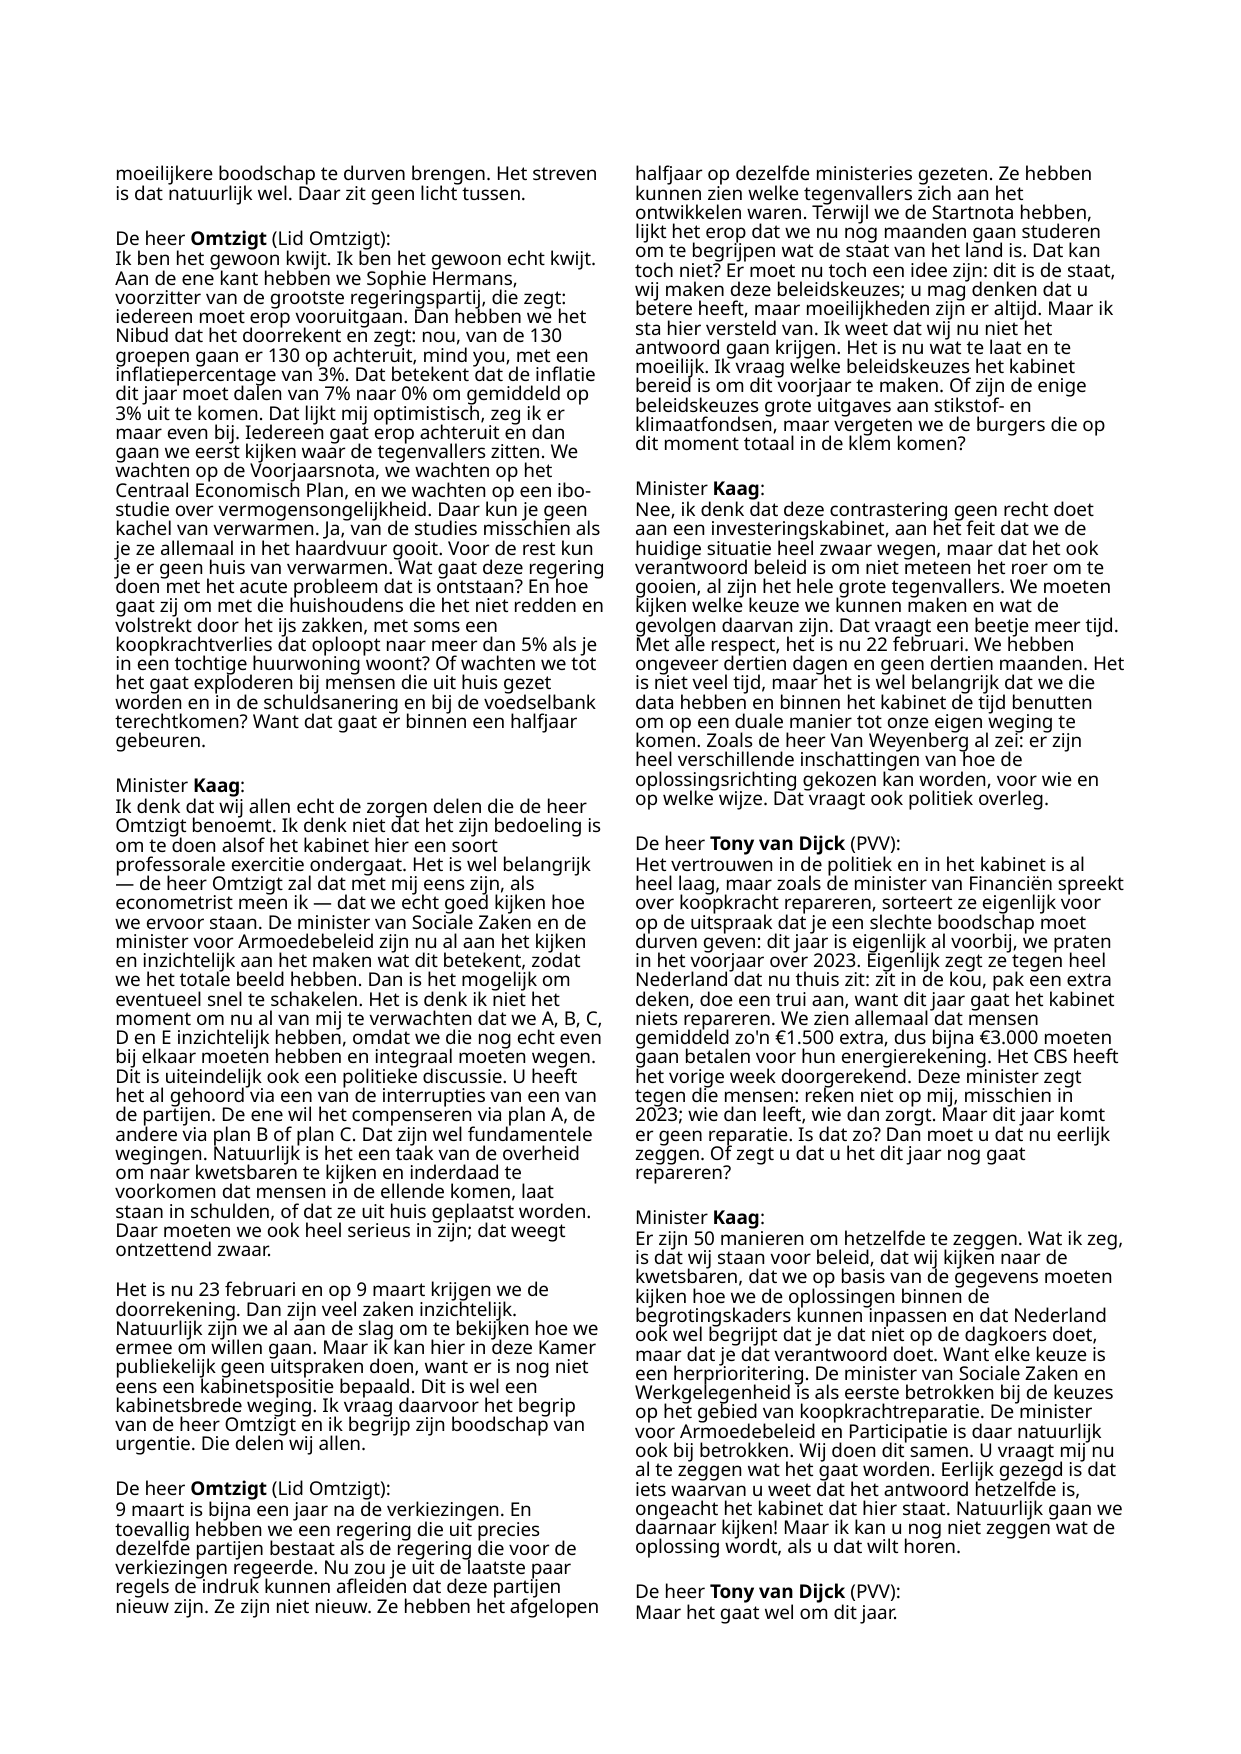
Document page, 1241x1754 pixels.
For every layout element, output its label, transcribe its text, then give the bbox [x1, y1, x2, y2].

text De heer Tony van Dijck (PVV): [635, 1578, 1125, 1604]
text Minister Kaag: [635, 1204, 1125, 1230]
text Er zijn 50 manieren om hetzelfde te zeggen. Wat ik zeg, is dat wij staan voor beleid, dat wij kijken naar de kwetsbaren, dat we op basis van de gegevens moeten kijken hoe we de oplossingen binnen de begrotingskaders kunnen inpassen en dat Nederland ook wel begrijpt dat je dat niet op de dagkoers doet, maar dat je dat verantwoord doet. Want elke keuze is een herprioritering. De minister van Sociale Zaken en Werkgelegenheid is als eerste betrokken bij de keuzes op het gebied van koopkrachtreparatie. De minister voor Armoedebeleid en Participatie is daar natuurlijk ook bij betrokken. Wij doen dit samen. U vraagt mij nu al te zeggen wat het gaat worden. Eerlijk gezegd is dat iets waarvan u weet dat het antwoord hetzelfde is, ongeacht het kabinet dat hier staat. Natuurlijk gaan we daarnaar kijken! Maar ik kan u nog niet zeggen wat de oplossing wordt, als u dat wilt horen. [635, 1230, 1125, 1558]
text Het vertrouwen in de politiek en in het kabinet is al heel laag, maar zoals de minister van Financiën spreekt over koopkracht repareren, sorteert ze eigenlijk voor op de uitspraak dat je een slechte boodschap moet durven geven: dit jaar is eigenlijk al voorbij, we praten in het voorjaar over 2023. Eigenlijk zegt ze tegen heel Nederland dat nu thuis zit: zit in de kou, pak een extra deken, doe een trui aan, want dit jaar gaat het kabinet niets repareren. We zien allemaal dat mensen gemiddeld zo'n €1.500 extra, dus bijna €3.000 moeten gaan betalen voor hun energierekening. Het CBS heeft het vorige week doorgerekend. Deze minister zegt tegen die mensen: reken niet op mij, misschien in 2023; wie dan leeft, wie dan zorgt. Maar dit jaar komt er geen reparatie. Is dat zo? Dan moet u dat nu eerlijk zeggen. Of zegt u dat u het dit jaar nog gaat repareren? [635, 856, 1125, 1183]
text Het is nu 23 februari en op 9 maart krijgen we de doorrekening. Dan zijn veel zaken inzichtelijk. Natuurlijk zijn we al aan de slag om te bekijken hoe we ermee om willen gaan. Maar ik kan hier in deze Kamer publiekelijk geen uitspraken doen, want er is nog niet eens een kabinetspositie bepaald. Dit is wel een kabinetsbrede weging. Ik vraag daarvoor het begrip van de heer Omtzigt en ik begrijp zijn boodschap van urgentie. Die delen wij allen. [115, 1281, 605, 1455]
text De heer Omtzigt (Lid Omtzigt): [115, 1476, 605, 1501]
text 9 maart is bijna een jaar na de verkiezingen. En toevallig hebben we een regering die uit precies dezelfde partijen bestaat als de regering die voor de verkiezingen regeerde. Nu zou je uit de laatste paar regels de indruk kunnen afleiden dat deze partijen nieuw zijn. Ze zijn niet nieuw. Ze hebben het afgelopen [115, 1501, 605, 1617]
text Minister Kaag: [115, 772, 605, 798]
text Maar het gaat wel om dit jaar. [635, 1604, 1125, 1623]
text De heer Omtzigt (Lid Omtzigt): [115, 225, 605, 250]
text Minister Kaag: [635, 475, 1125, 501]
text Ik ben het gewoon kwijt. Ik ben het gewoon echt kwijt. Aan de ene kant hebben we Sophie Hermans, voorzitter van de grootste regeringspartij, die zegt: iedereen moet erop vooruitgaan. Dan hebben we het Nibud dat het doorrekent en zegt: nou, van de 130 groepen gaan er 130 op achteruit, mind you, met een inflatiepercentage van 3%. Dat betekent dat de inflatie dit jaar moet dalen van 7% naar 0% om gemiddeld op 3% uit te komen. Dat lijkt mij optimistisch, zeg ik er maar even bij. Iedereen gaat erop achteruit en dan gaan we eerst kijken waar de tegenvallers zitten. We wachten op de Voorjaarsnota, we wachten op het Centraal Economisch Plan, en we wachten op een ibo-studie over vermogensongelijkheid. Daar kun je geen kachel van verwarmen. Ja, van de studies misschien als je ze allemaal in het haardvuur gooit. Voor de rest kun je er geen huis van verwarmen. Wat gaat deze regering doen met het acute probleem dat is ontstaan? En hoe gaat zij om met die huishoudens die het niet redden en volstrekt door het ijs zakken, met soms een koopkrachtverlies dat oploopt naar meer dan 5% als je in een tochtige huurwoning woont? Of wachten we tot het gaat exploderen bij mensen die uit huis gezet worden en in de schuldsanering en bij de voedselbank terechtkomen? Want dat gaat er binnen een halfjaar gebeuren. [115, 250, 605, 751]
text moeilijkere boodschap te durven brengen. Het streven is dat natuurlijk wel. Daar zit geen licht tussen. [115, 165, 605, 204]
text De heer Tony van Dijck (PVV): [635, 830, 1125, 856]
text halfjaar op dezelfde ministeries gezeten. Ze hebben kunnen zien welke tegenvallers zich aan het ontwikkelen waren. Terwijl we de Startnota hebben, lijkt het erop dat we nu nog maanden gaan studeren om te begrijpen wat de staat van het land is. Dat kan toch niet? Er moet nu toch een idee zijn: dit is de staat, wij maken deze beleidskeuzes; u mag denken dat u betere heeft, maar moeilijkheden zijn er altijd. Maar ik sta hier versteld van. Ik weet dat wij nu niet het antwoord gaan krijgen. Het is nu wat te laat en te moeilijk. Ik vraag welke beleidskeuzes het kabinet bereid is om dit voorjaar te maken. Of zijn de enige beleidskeuzes grote uitgaves aan stikstof- en klimaatfondsen, maar vergeten we de burgers die op dit moment totaal in de klem komen? [635, 165, 1125, 454]
text Nee, ik denk dat deze contrastering geen recht doet aan een investeringskabinet, aan het feit dat we de huidige situatie heel zwaar wegen, maar dat het ook verantwoord beleid is om niet meteen het roer om te gooien, al zijn het hele grote tegenvallers. We moeten kijken welke keuze we kunnen maken en wat de gevolgen daarvan zijn. Dat vraagt een beetje meer tijd. Met alle respect, het is nu 22 februari. We hebben ongeveer dertien dagen en geen dertien maanden. Het is niet veel tijd, maar het is wel belangrijk dat we die data hebben en binnen het kabinet de tijd benutten om op een duale manier tot onze eigen weging te komen. Zoals de heer Van Weyenberg al zei: er zijn heel verschillende inschattingen van hoe de oplossingsrichting gekozen kan worden, voor wie en op welke wijze. Dat vraagt ook politiek overleg. [635, 501, 1125, 809]
text Ik denk dat wij allen echt de zorgen delen die de heer Omtzigt benoemt. Ik denk niet dat het zijn bedoeling is om te doen alsof het kabinet hier een soort professorale exercitie ondergaat. Het is wel belangrijk — de heer Omtzigt zal dat met mij eens zijn, als econometrist meen ik — dat we echt goed kijken hoe we ervoor staan. De minister van Sociale Zaken en de minister voor Armoedebeleid zijn nu al aan het kijken en inzichtelijk aan het maken wat dit betekent, zodat we het totale beeld hebben. Dan is het mogelijk om eventueel snel te schakelen. Het is denk ik niet het moment om nu al van mij te verwachten dat we A, B, C, D en E inzichtelijk hebben, omdat we die nog echt even bij elkaar moeten hebben en integraal moeten wegen. Dit is uiteindelijk ook een politieke discussie. U heeft het al gehoord via een van de interrupties van een van de partijen. De ene wil het compenseren via plan A, de andere via plan B of plan C. Dat zijn wel fundamentele wegingen. Natuurlijk is het een taak van de overheid om naar kwetsbaren te kijken en inderdaad te voorkomen dat mensen in de ellende komen, laat staan in schulden, of dat ze uit huis geplaatst worden. Daar moeten we ook heel serieus in zijn; dat weegt ontzettend zwaar. [115, 798, 605, 1261]
